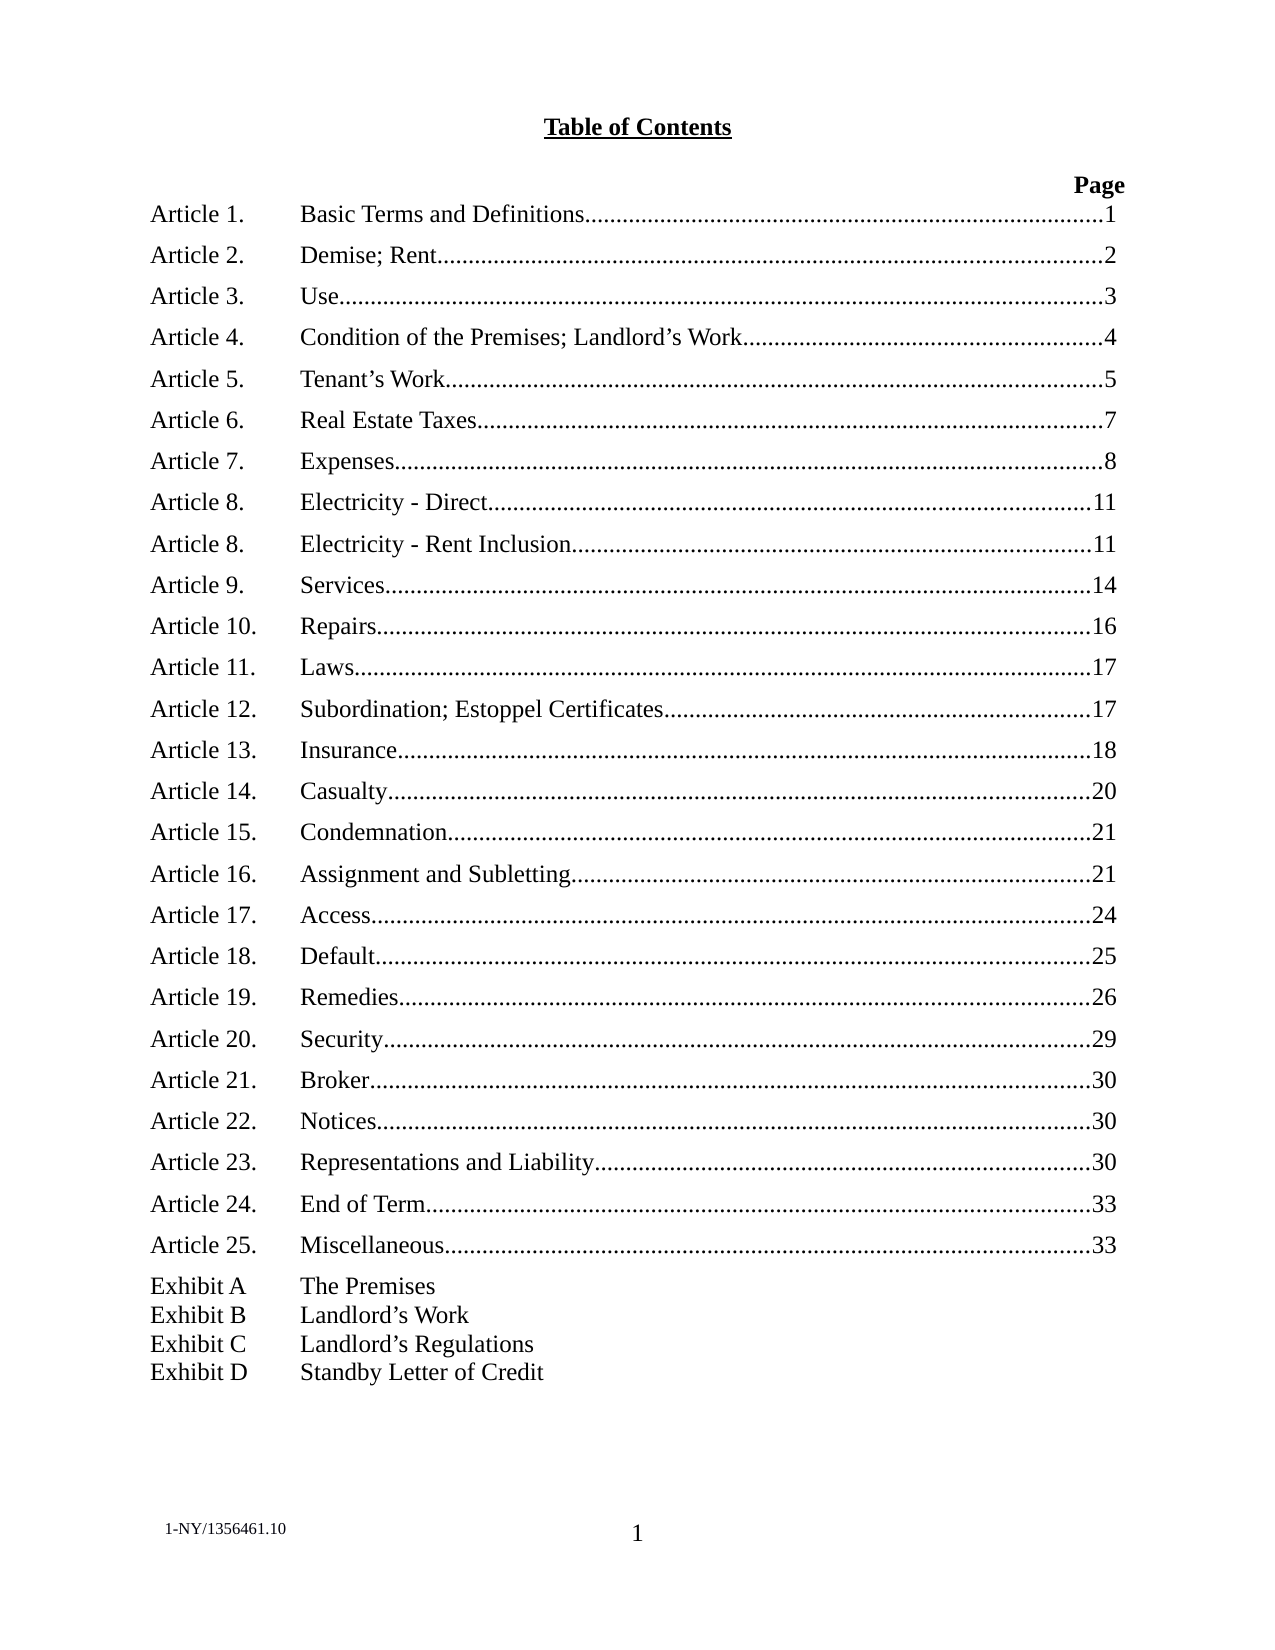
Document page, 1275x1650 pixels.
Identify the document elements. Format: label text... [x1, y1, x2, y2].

text Exhibit D Standby Letter of Credit [150, 1357, 1125, 1386]
text Article 25. Miscellaneous 33 [150, 1230, 1050, 1259]
text Article 11. Laws 17 [150, 652, 1050, 681]
text Exhibit B Landlord’s Work [150, 1300, 1125, 1329]
text Article 16. Assignment and Subletting 21 [150, 859, 1050, 887]
text Article 15. Condemnation 21 [150, 817, 1050, 846]
text Article 14. Casualty 20 [150, 776, 1050, 805]
text Article 3. Use 3 [150, 281, 1050, 310]
text Article 22. Notices 30 [150, 1106, 1050, 1135]
text Article 8. Electricity - Rent Inclusion 11 [150, 529, 1050, 557]
text Article 24. End of Term 33 [150, 1189, 1050, 1217]
text Article 6. Real Estate Taxes 7 [150, 405, 1050, 434]
text Article 1. Basic Terms and Definitions 1 [150, 199, 1050, 227]
text Article 4. Condition of the Premises; Landlord’s Work 4 [150, 322, 1050, 351]
text Article 13. Insurance 18 [150, 735, 1050, 764]
text Article 9. Services 14 [150, 570, 1050, 599]
text Article 7. Expenses 8 [150, 446, 1050, 475]
text Article 19. Remedies 26 [150, 982, 1050, 1011]
text Article 17. Access 24 [150, 900, 1050, 929]
text Article 18. Default 25 [150, 941, 1050, 970]
text Article 8. Electricity - Direct 11 [150, 487, 1050, 516]
text Article 23. Representations and Liability 30 [150, 1147, 1050, 1176]
text Article 12. Subordination; Estoppel Certificates 17 [150, 694, 1050, 722]
text Article 5. Tenant’s Work 5 [150, 364, 1050, 392]
text Article 10. Repairs 16 [150, 611, 1050, 640]
text Exhibit C Landlord’s Regulations [150, 1329, 1125, 1357]
text Article 2. Demise; Rent 2 [150, 240, 1050, 269]
text Exhibit A The Premises [150, 1271, 1125, 1300]
text Article 20. Security 29 [150, 1024, 1050, 1052]
text Article 21. Broker 30 [150, 1065, 1050, 1094]
